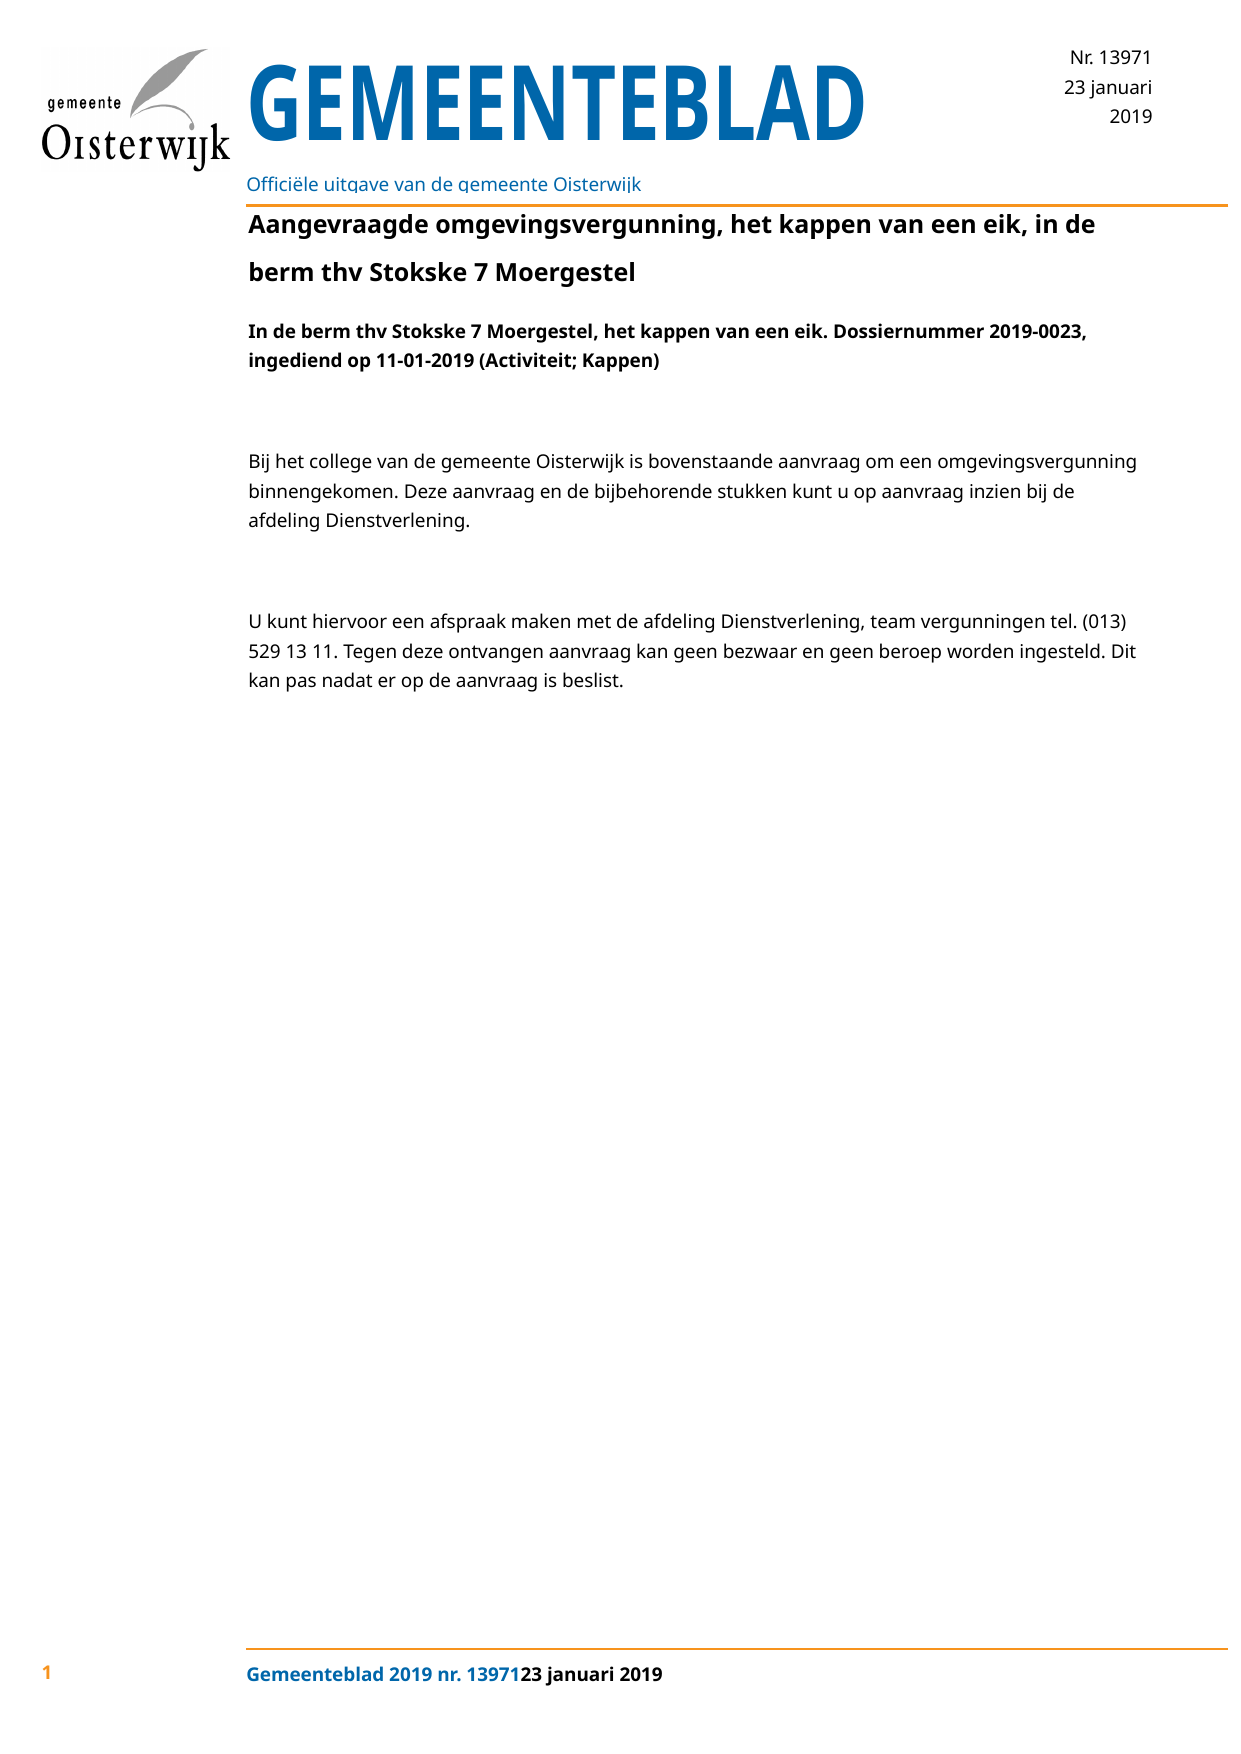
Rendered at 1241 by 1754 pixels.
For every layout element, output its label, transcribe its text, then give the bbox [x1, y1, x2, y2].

picture [41, 47, 231, 172]
text Aangevraagde omgevingsvergunning, het kappen van een eik, in de berm thv Stokske 7 Moergestel [248, 207, 1152, 288]
text In de berm thv Stokske 7 Moergestel, het kappen van een eik. Dossiernummer 2019-0023, ingediend op 11-01-2019 (Activiteit; Kappen) [248, 318, 1152, 373]
text Bij het college van de gemeente Oisterwijk is bovenstaande aanvraag om een omgevingsvergunning binnengekomen. Deze aanvraag en de bijbehorende stukken kunt u op aanvraag inzien bij de afdeling Dienstverlening. [248, 448, 1152, 533]
text U kunt hiervoor een afspraak maken met de afdeling Dienstverlening, team vergunningen tel. (013) 529 13 11. Tegen deze ontvangen aanvraag kan geen bezwaar en geen beroep worden ingesteld. Dit kan pas nadat er op de aanvraag is beslist. [248, 608, 1152, 693]
